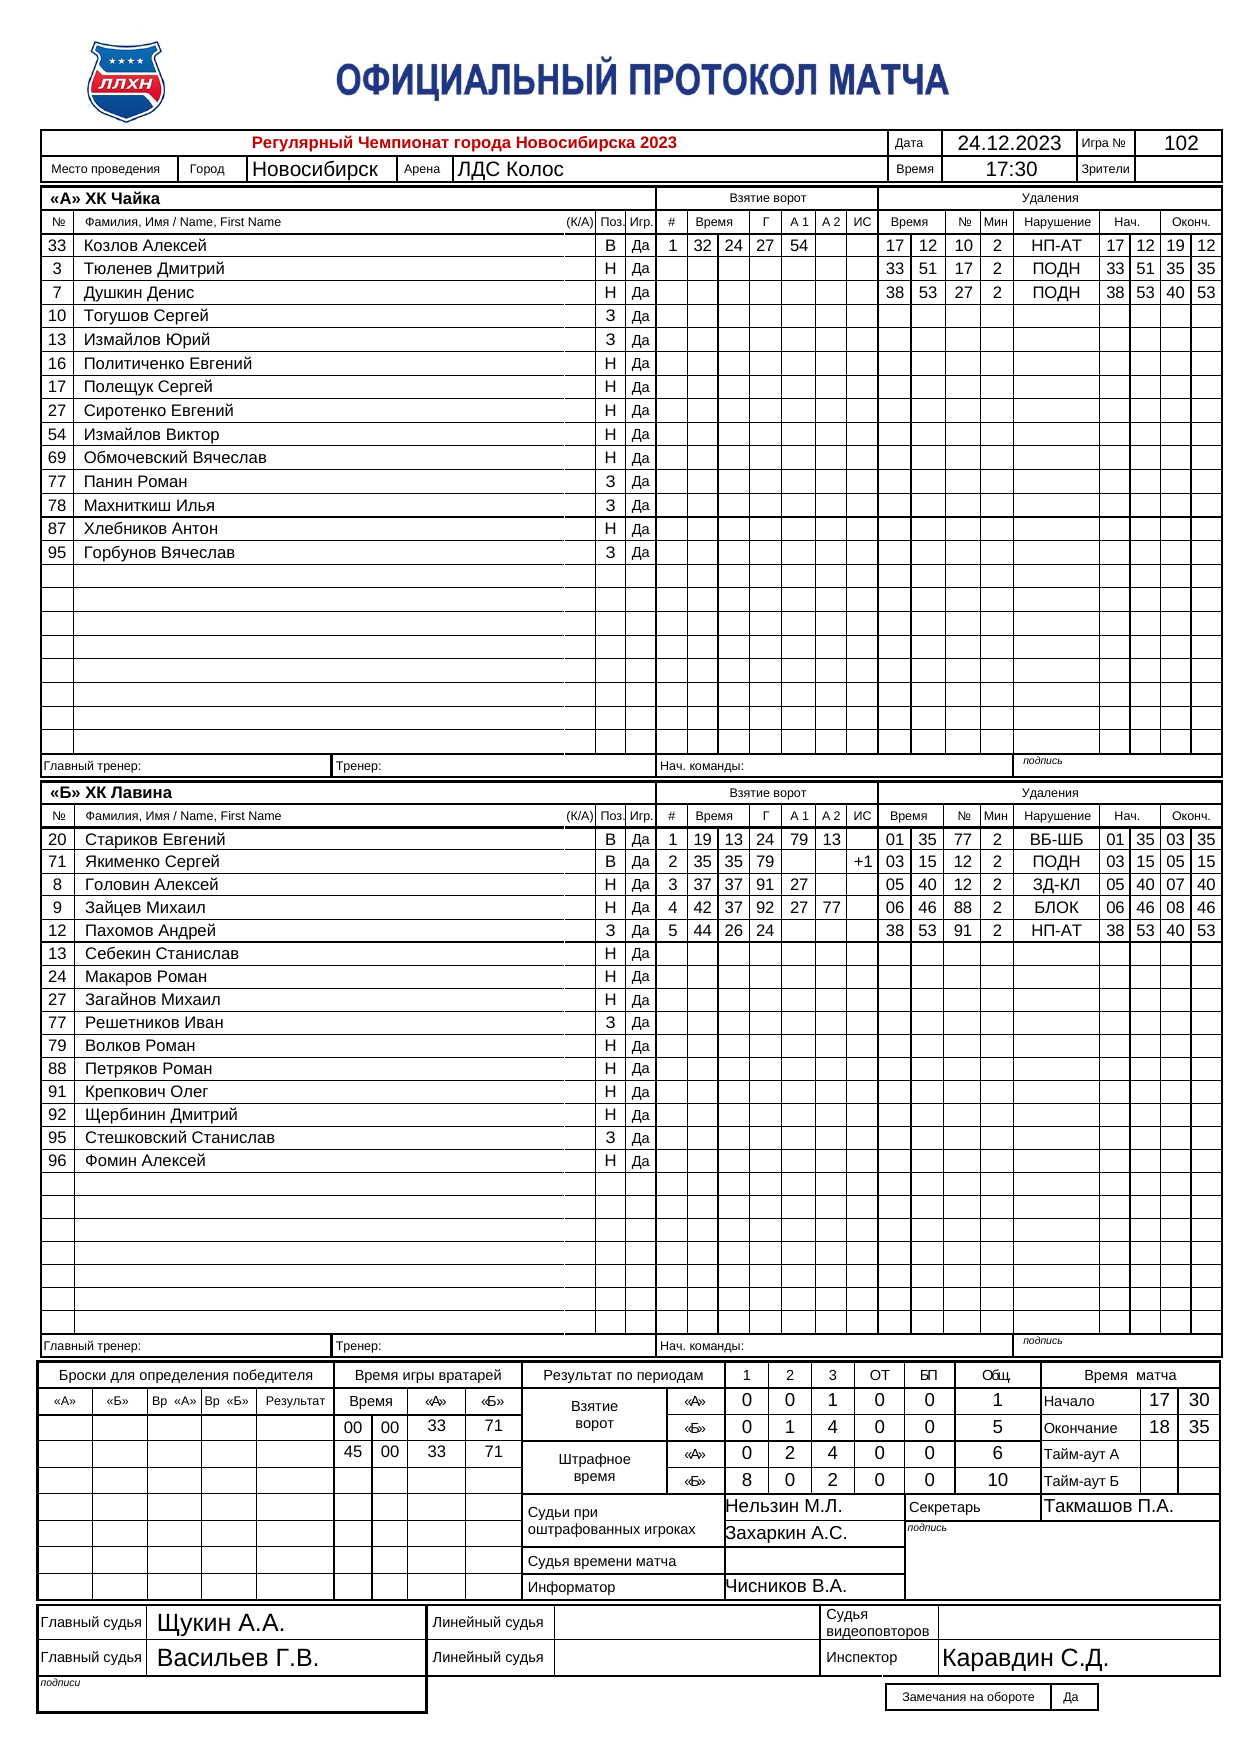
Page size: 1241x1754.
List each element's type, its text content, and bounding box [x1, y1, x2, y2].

table_cell [1192, 423, 1221, 445]
table_cell Тогушов Сергей [74, 305, 564, 327]
table_cell Время [688, 211, 749, 233]
table_cell (К/А) [565, 211, 595, 233]
table_cell [1100, 1104, 1129, 1126]
table_cell [626, 1242, 655, 1264]
table_cell [1161, 1288, 1190, 1310]
table_cell Да [626, 989, 655, 1011]
table_cell 03 [879, 850, 910, 872]
table_cell 05 [1161, 850, 1190, 872]
table_cell [750, 423, 781, 445]
table_cell [750, 1265, 781, 1287]
table_cell 0 [905, 1389, 954, 1413]
table_cell [782, 1288, 815, 1310]
table_cell [74, 612, 564, 634]
table_cell [946, 636, 980, 658]
table_cell [944, 1311, 980, 1333]
table_cell [596, 588, 625, 611]
table_cell 33 [879, 257, 910, 280]
table_cell [816, 943, 846, 964]
table_cell [74, 683, 564, 706]
table_cell [816, 1058, 846, 1079]
table_cell [42, 1265, 74, 1287]
table_cell [750, 1150, 781, 1172]
table_cell Нач. [1100, 211, 1160, 233]
table_cell [782, 1311, 815, 1333]
table_cell Оконч. [1161, 211, 1221, 233]
table_cell [847, 1035, 877, 1057]
table_cell [1014, 328, 1099, 351]
table_cell [1100, 518, 1129, 540]
table_cell 33 [408, 1441, 465, 1467]
table_cell Н [596, 257, 625, 280]
table_cell [1161, 1104, 1190, 1126]
table_cell [596, 1173, 625, 1195]
table_cell [688, 1058, 717, 1079]
table_cell [657, 1081, 687, 1103]
table_cell [1131, 1012, 1160, 1033]
table_cell 79 [782, 829, 815, 849]
table_cell [1131, 1288, 1160, 1310]
table_cell [1131, 1219, 1160, 1241]
table_cell Решетников Иван [75, 1012, 564, 1033]
table_cell [912, 541, 945, 564]
table_cell [688, 1127, 717, 1149]
table_cell 00 [373, 1416, 407, 1440]
table_cell Главный тренер: [42, 755, 330, 776]
table_cell [912, 423, 945, 445]
table_cell [750, 1196, 781, 1218]
table_cell [1100, 470, 1129, 493]
table_cell [719, 1242, 749, 1264]
table_cell Судья времени матча [523, 1548, 724, 1573]
table_cell 2 [981, 920, 1013, 941]
table_cell [1014, 399, 1099, 422]
table_cell 40 [912, 874, 943, 895]
table_cell 37 [719, 874, 749, 895]
table_cell 2 [981, 235, 1013, 256]
table_cell 2 [981, 850, 1013, 872]
table_cell [816, 1012, 846, 1033]
table_cell 35 [1192, 257, 1221, 280]
table_cell Тренер: [333, 755, 655, 776]
table_cell [1014, 943, 1099, 964]
table_cell [782, 943, 815, 964]
table_cell [1100, 399, 1129, 422]
table_cell 35 [1161, 257, 1190, 280]
table_cell [946, 376, 980, 398]
table_cell [946, 565, 980, 587]
table_cell [1141, 1441, 1177, 1467]
table_cell Время [879, 805, 943, 826]
table_cell [981, 1311, 1013, 1333]
table_cell [1131, 470, 1160, 493]
table_cell [1161, 612, 1190, 634]
table_cell [688, 328, 717, 351]
table_cell № [42, 211, 73, 233]
table_cell [93, 1468, 147, 1493]
table_cell Нельзин М.Л. [726, 1495, 904, 1520]
table_cell [719, 707, 749, 729]
table_cell [75, 1196, 564, 1218]
table_cell [981, 518, 1013, 540]
table_cell [1161, 966, 1190, 987]
table_cell [42, 659, 73, 682]
table_cell «А» [668, 1389, 724, 1413]
table_cell [719, 305, 749, 327]
table_cell [879, 494, 910, 516]
table_cell [981, 943, 1013, 964]
table_cell 44 [688, 920, 717, 941]
table_cell [1014, 352, 1099, 374]
table_cell [1100, 1127, 1129, 1149]
table_cell [912, 1012, 943, 1033]
table_cell Да [626, 966, 655, 987]
table_cell Измайлов Юрий [74, 328, 564, 351]
table_cell [847, 1104, 877, 1126]
table_cell 35 [1179, 1415, 1219, 1440]
table_cell [596, 683, 625, 706]
table_cell Сиротенко Евгений [74, 399, 564, 422]
table_cell [981, 588, 1013, 611]
table_cell 77 [816, 896, 846, 918]
table_cell [565, 1173, 595, 1195]
table_cell [1131, 943, 1160, 964]
table_cell [688, 1173, 717, 1195]
table_cell 17 [1141, 1389, 1177, 1413]
table_cell [912, 1288, 943, 1310]
table_cell 27 [42, 399, 73, 422]
table_cell [782, 423, 815, 445]
table_cell [879, 1081, 910, 1103]
table_cell 46 [1192, 896, 1221, 918]
table_cell [657, 541, 687, 564]
table_cell Вр «А» [148, 1389, 201, 1413]
table_cell Стариков Евгений [75, 829, 564, 849]
table_cell [1014, 1242, 1099, 1264]
table_cell [1131, 1127, 1160, 1149]
table_cell [657, 1012, 687, 1033]
table_cell [626, 1311, 655, 1333]
table_cell Панин Роман [74, 470, 564, 493]
table_cell [257, 1574, 333, 1599]
table_cell З [596, 470, 625, 493]
table_cell [750, 257, 781, 280]
table_cell [1131, 541, 1160, 564]
table_cell [750, 1242, 781, 1264]
table_cell 12 [1192, 235, 1221, 256]
table_cell [782, 470, 815, 493]
table_cell [1192, 565, 1221, 587]
table_cell Взятие ворот [523, 1389, 666, 1440]
table_cell [719, 683, 749, 706]
table_cell [688, 423, 717, 445]
table_cell [565, 518, 595, 540]
table_cell [148, 1416, 201, 1440]
table_cell [944, 1081, 980, 1103]
table_cell [688, 989, 717, 1011]
table_cell [750, 1311, 781, 1333]
table_cell [1131, 636, 1160, 658]
table_cell Секретарь [906, 1495, 1040, 1520]
table_cell 15 [1192, 850, 1221, 872]
table_cell [782, 446, 815, 469]
table_cell [719, 446, 749, 469]
table_cell [912, 943, 943, 964]
table_cell [847, 281, 877, 303]
table_header Взятие ворот [657, 188, 877, 209]
table_cell [981, 1219, 1013, 1241]
table_cell [626, 1173, 655, 1195]
table_cell [719, 1219, 749, 1241]
table_cell [1131, 730, 1160, 753]
table_cell [944, 1173, 980, 1195]
table_cell 0 [905, 1415, 954, 1440]
table_cell [39, 1574, 92, 1599]
table_cell [981, 612, 1013, 634]
table_cell [657, 588, 687, 611]
table_cell [1014, 730, 1099, 753]
table_cell 54 [782, 235, 815, 256]
table_cell Штрафное время [523, 1442, 666, 1493]
table_cell [688, 494, 717, 516]
table_cell 1 [812, 1389, 854, 1413]
table_cell [847, 257, 877, 280]
table_cell 77 [42, 470, 73, 493]
table_cell [1100, 1265, 1129, 1287]
table_cell [565, 850, 595, 872]
table_header Результат по периодам [523, 1363, 724, 1387]
table_cell Горбунов Вячеслав [74, 541, 564, 564]
table_cell [596, 1288, 625, 1310]
table_cell [1014, 1012, 1099, 1033]
table_cell 77 [42, 1012, 74, 1033]
table_cell [981, 1035, 1013, 1057]
table_cell 38 [1100, 281, 1129, 303]
table_cell 0 [855, 1468, 904, 1493]
table_cell [408, 1574, 465, 1599]
table_cell [944, 1104, 980, 1126]
table_cell Тюленев Дмитрий [74, 257, 564, 280]
table_header Регулярный Чемпионат города Новосибирска 2023 [42, 131, 887, 155]
table_cell Да [626, 305, 655, 327]
table_cell [657, 1150, 687, 1172]
table_cell 16 [42, 352, 73, 374]
table_cell Да [626, 1081, 655, 1103]
table_cell Фамилия, Имя / Name, First Name [74, 211, 565, 233]
table_cell [750, 1104, 781, 1126]
table_cell [1014, 1196, 1099, 1218]
table_cell [596, 612, 625, 634]
table_cell Зайцев Михаил [75, 896, 564, 918]
table_cell 12 [1131, 235, 1160, 256]
table_cell [565, 376, 595, 398]
table_cell [719, 1127, 749, 1149]
table_cell [719, 376, 749, 398]
table_cell Да [626, 1127, 655, 1149]
table_cell [816, 1265, 846, 1287]
table_cell [944, 1242, 980, 1264]
table_cell Место проведения [42, 157, 177, 181]
table_cell [782, 399, 815, 422]
table_cell [408, 1494, 465, 1520]
table_cell Вр «Б» [202, 1389, 256, 1413]
table_cell [1192, 1150, 1221, 1172]
table_cell [39, 1416, 92, 1440]
table_cell [1100, 989, 1129, 1011]
table_cell [688, 1219, 717, 1241]
table_cell [816, 683, 846, 706]
table_cell [42, 565, 73, 587]
table_cell [1014, 612, 1099, 634]
table_cell 2 [981, 829, 1013, 849]
table_cell [1161, 1219, 1190, 1241]
table_cell [816, 1311, 846, 1333]
table_cell Время [879, 211, 945, 233]
table_cell [75, 1242, 564, 1264]
table_cell [879, 518, 910, 540]
table_cell [719, 966, 749, 987]
table_cell [719, 1196, 749, 1218]
table_cell подпись [906, 1522, 1219, 1599]
table_cell [879, 1012, 910, 1033]
table_cell Мин [981, 211, 1013, 233]
table_cell Н [596, 1104, 625, 1126]
table_cell [1192, 1127, 1221, 1149]
table_cell [75, 1173, 564, 1195]
table_cell Да [626, 235, 655, 256]
table_cell [750, 659, 781, 682]
table_cell [719, 257, 749, 280]
table_cell [565, 989, 595, 1011]
table_cell 46 [1131, 896, 1160, 918]
table_cell [946, 470, 980, 493]
table_cell [657, 707, 687, 729]
table_cell [782, 1242, 815, 1264]
table_cell [981, 707, 1013, 729]
table_cell [879, 352, 910, 374]
table_cell [816, 470, 846, 493]
table_cell 0 [905, 1468, 954, 1493]
table_cell 53 [1131, 281, 1160, 303]
table_cell [782, 966, 815, 987]
table_cell [981, 1081, 1013, 1103]
table_cell 24 [719, 235, 749, 256]
table_cell [816, 874, 846, 895]
table_cell [1014, 518, 1099, 540]
table_cell Волков Роман [75, 1035, 564, 1057]
table_cell [1131, 683, 1160, 706]
table_cell [847, 989, 877, 1011]
table_cell [565, 423, 595, 445]
table_cell [75, 1265, 564, 1287]
table_cell 38 [879, 920, 910, 941]
table_cell [148, 1547, 201, 1573]
table_cell [1192, 943, 1221, 964]
table_cell [816, 989, 846, 1011]
table_cell +1 [847, 850, 877, 872]
table_cell [1131, 612, 1160, 634]
table_cell Да [626, 281, 655, 303]
table_cell [257, 1547, 333, 1573]
table_cell [719, 730, 749, 753]
table_cell [1161, 565, 1190, 587]
table_cell [946, 399, 980, 422]
table_cell [1192, 588, 1221, 611]
table_cell [719, 1035, 749, 1057]
table_cell [981, 1127, 1013, 1149]
table_cell [1161, 1196, 1190, 1218]
table_cell [74, 588, 564, 611]
table_cell 40 [1161, 920, 1190, 941]
table_cell [946, 541, 980, 564]
table_cell подпись [1014, 1335, 1221, 1356]
table_cell [782, 1081, 815, 1103]
table_cell [879, 707, 910, 729]
table_cell [782, 1173, 815, 1195]
table_cell [1161, 494, 1190, 516]
table_cell [719, 399, 749, 422]
table_cell [750, 376, 781, 398]
table_cell [1014, 446, 1099, 469]
table_header 24.12.2023 [943, 131, 1076, 155]
table_cell [719, 1265, 749, 1287]
table_cell 2 [812, 1468, 854, 1493]
table_cell [946, 518, 980, 540]
table_cell [912, 352, 945, 374]
table_cell Н [596, 518, 625, 540]
table_cell [847, 1242, 877, 1264]
table_cell 19 [688, 829, 717, 849]
table_cell Зрители [1078, 157, 1134, 181]
table_cell [981, 1288, 1013, 1310]
table_cell [816, 850, 846, 872]
table_cell 24 [42, 966, 74, 987]
table_cell Н [596, 1081, 625, 1103]
table_cell [688, 943, 717, 964]
table_cell [626, 588, 655, 611]
table_cell ПОДН [1014, 850, 1099, 872]
table_cell [42, 1173, 74, 1195]
table_cell [847, 1196, 877, 1218]
table_cell [1099, 1682, 1220, 1711]
table_cell [1161, 1242, 1190, 1264]
table_cell [565, 1196, 595, 1218]
table_cell [944, 1196, 980, 1218]
table_cell [565, 1288, 595, 1310]
table_cell 32 [688, 235, 717, 256]
table_cell Г [750, 211, 781, 233]
table_cell [847, 1219, 877, 1241]
table_cell 88 [42, 1058, 74, 1079]
table_cell [1161, 376, 1190, 398]
table_cell [847, 612, 877, 634]
table_cell [946, 588, 980, 611]
table_cell НП-АТ [1014, 235, 1099, 256]
table_cell НП-АТ [1014, 920, 1099, 941]
table_cell [879, 541, 910, 564]
table_cell [816, 565, 846, 587]
table_cell [981, 659, 1013, 682]
table_cell [688, 612, 717, 634]
table_cell Якименко Сергей [75, 850, 564, 872]
table_cell [782, 565, 815, 587]
table_cell [981, 446, 1013, 469]
table_cell [816, 612, 846, 634]
table_cell 92 [750, 896, 781, 918]
table_cell [1161, 730, 1190, 753]
table_cell [42, 707, 73, 729]
table_cell [1161, 943, 1190, 964]
table_cell [39, 1441, 92, 1467]
table_cell [981, 328, 1013, 351]
table_header Замечания на обороте [887, 1685, 1050, 1709]
table_cell [688, 1081, 717, 1103]
table_cell [626, 565, 655, 587]
table_cell [912, 588, 945, 611]
table_cell Линейный судья [428, 1640, 554, 1675]
table_cell [657, 399, 687, 422]
table_cell Да [626, 920, 655, 941]
table_cell [912, 659, 945, 682]
table_cell [782, 1012, 815, 1033]
table_cell [1192, 730, 1221, 753]
table_cell [1014, 966, 1099, 987]
table_cell [981, 1104, 1013, 1126]
table_cell [719, 541, 749, 564]
table_cell [1100, 376, 1129, 398]
table_cell 03 [1100, 850, 1129, 872]
table_cell 19 [1161, 235, 1190, 256]
table_cell [688, 1150, 717, 1172]
table_cell [946, 612, 980, 634]
table_cell 53 [1131, 920, 1160, 941]
table_cell [847, 1265, 877, 1287]
table_cell [1192, 707, 1221, 729]
table_cell [1100, 1288, 1129, 1310]
table_cell ВБ-ШБ [1014, 829, 1099, 849]
table_cell 54 [42, 423, 73, 445]
table_cell Н [596, 376, 625, 398]
table_cell [1131, 1150, 1160, 1172]
table_cell 17 [1100, 235, 1129, 256]
table_cell [42, 1311, 74, 1333]
table_cell [912, 1058, 943, 1079]
table_cell [782, 352, 815, 374]
table_cell А 2 [816, 805, 846, 826]
table_cell Да [626, 518, 655, 540]
table_cell [1192, 328, 1221, 351]
table_cell [1161, 1311, 1190, 1333]
table_cell [750, 943, 781, 964]
table_cell 27 [42, 989, 74, 1011]
table_cell 33 [42, 235, 73, 256]
table_cell [1192, 612, 1221, 634]
table_cell [726, 1548, 904, 1573]
table_cell 0 [855, 1415, 904, 1440]
table_cell [719, 1058, 749, 1079]
table_cell Да [626, 541, 655, 564]
table_cell [981, 565, 1013, 587]
table_cell Да [626, 446, 655, 469]
table_cell [847, 399, 877, 422]
table_cell [1100, 1012, 1129, 1033]
table_cell [657, 730, 687, 753]
table_cell [1100, 1311, 1129, 1333]
table_cell 20 [42, 829, 74, 849]
table_cell Да [626, 943, 655, 964]
table_cell [1192, 446, 1221, 469]
table_cell [657, 1058, 687, 1079]
table_cell [626, 636, 655, 658]
table_cell 51 [1131, 257, 1160, 280]
table_cell [75, 1311, 564, 1333]
table_cell Н [596, 446, 625, 469]
table_cell 87 [42, 518, 73, 540]
table_cell [373, 1494, 407, 1520]
table_cell [75, 1288, 564, 1310]
table_cell [981, 470, 1013, 493]
table_cell 8 [726, 1468, 768, 1493]
table_cell [816, 423, 846, 445]
table_cell [688, 470, 717, 493]
table_cell [148, 1441, 201, 1467]
table_cell [981, 1242, 1013, 1264]
table_cell [1131, 1242, 1160, 1264]
table_cell ИС [847, 211, 877, 233]
table_cell [565, 1104, 595, 1126]
table_cell Козлов Алексей [74, 235, 564, 256]
table_cell [335, 1574, 371, 1599]
table_header Время игры вратарей [335, 1363, 521, 1387]
table_cell [1192, 494, 1221, 516]
table_cell 13 [816, 829, 846, 849]
table_cell [596, 1311, 625, 1333]
table_cell [1161, 328, 1190, 351]
table_cell [148, 1468, 201, 1493]
table_cell Загайнов Михаил [75, 989, 564, 1011]
table_cell [944, 1150, 980, 1172]
table_cell [1100, 943, 1129, 964]
table_cell [847, 446, 877, 469]
table_cell [1141, 1468, 1177, 1493]
table_cell [335, 1547, 371, 1573]
table_cell Макаров Роман [75, 966, 564, 987]
table_cell [847, 376, 877, 398]
table_cell [981, 1058, 1013, 1079]
table_cell [565, 235, 595, 256]
table_cell [657, 352, 687, 374]
table_cell [335, 1494, 371, 1520]
table_cell [565, 612, 595, 634]
table_cell [1131, 989, 1160, 1011]
table_cell [1192, 1012, 1221, 1033]
table_cell [565, 966, 595, 987]
table_cell [847, 470, 877, 493]
table_cell 06 [1100, 896, 1129, 918]
table_cell Тренер: [333, 1335, 655, 1356]
table_cell [912, 1081, 943, 1103]
table_cell [782, 328, 815, 351]
table_cell 7 [42, 281, 73, 303]
table_cell Главный тренер: [42, 1335, 330, 1356]
table_cell [1192, 1288, 1221, 1310]
table_cell [879, 1196, 910, 1218]
table_cell «Б» [668, 1468, 724, 1493]
table_cell [1192, 305, 1221, 327]
table_cell [912, 1035, 943, 1057]
table_cell [1014, 1288, 1099, 1310]
table_cell [688, 376, 717, 398]
table_cell [1136, 157, 1221, 181]
table_cell 12 [912, 235, 945, 256]
table_cell [912, 612, 945, 634]
table_cell [626, 1219, 655, 1241]
table_cell № [944, 805, 980, 826]
table_cell [257, 1441, 333, 1467]
table_cell [879, 659, 910, 682]
table_cell [879, 399, 910, 422]
table_cell [1014, 1219, 1099, 1241]
table_cell [981, 1265, 1013, 1287]
table_cell [1014, 1058, 1099, 1079]
table_cell Щукин А.А. [147, 1606, 425, 1639]
table_cell [93, 1416, 147, 1440]
table_cell 0 [726, 1442, 768, 1467]
table_cell [1161, 518, 1190, 540]
table_cell [1161, 1081, 1190, 1103]
table_cell [565, 636, 595, 658]
table_cell [879, 1288, 910, 1310]
table_cell 3 [657, 874, 687, 895]
table_cell [373, 1468, 407, 1493]
table_cell Н [596, 989, 625, 1011]
table_cell [74, 730, 564, 753]
table_cell Да [626, 352, 655, 374]
table_cell (К/А) [565, 805, 595, 826]
table_cell [1131, 1311, 1160, 1333]
table_cell Начало [1042, 1389, 1140, 1413]
table_cell [816, 1242, 846, 1264]
table_cell [816, 636, 846, 658]
table_cell 0 [855, 1389, 904, 1413]
table_cell [565, 1058, 595, 1079]
table_cell [912, 376, 945, 398]
table_cell 0 [726, 1389, 768, 1413]
table_cell [1161, 399, 1190, 422]
table_cell [719, 1311, 749, 1333]
table_cell [879, 1104, 910, 1126]
table_cell 13 [42, 943, 74, 964]
table_cell [1014, 565, 1099, 587]
table_cell «А» [668, 1442, 724, 1467]
table_cell [816, 966, 846, 987]
table_cell Да [626, 494, 655, 516]
table_cell [847, 943, 877, 964]
table_cell Себекин Станислав [75, 943, 564, 964]
table_cell Да [626, 376, 655, 398]
table_cell [1161, 1150, 1190, 1172]
table_cell [912, 1311, 943, 1333]
table_cell [257, 1521, 333, 1546]
table_cell [912, 399, 945, 422]
table_cell Да [626, 1058, 655, 1079]
table_cell [408, 1521, 465, 1546]
table_cell [565, 1311, 595, 1333]
table_cell [565, 328, 595, 351]
table_cell [565, 659, 595, 682]
table_cell [981, 494, 1013, 516]
table_cell 12 [42, 920, 74, 941]
table_cell [565, 399, 595, 422]
table_cell [944, 966, 980, 987]
table_header Броски для определения победителя [39, 1363, 333, 1387]
table_cell [688, 352, 717, 374]
table_cell [657, 376, 687, 398]
table_cell [879, 1265, 910, 1287]
table_cell [1100, 541, 1129, 564]
table_cell [1161, 446, 1190, 469]
table_cell 10 [946, 235, 980, 256]
table_cell [1100, 1219, 1129, 1241]
table_cell 71 [42, 850, 74, 872]
table_cell [847, 541, 877, 564]
table_cell [657, 636, 687, 658]
table_cell [816, 1219, 846, 1241]
table_cell [782, 1265, 815, 1287]
table_cell [816, 541, 846, 564]
table_cell [912, 1127, 943, 1149]
table_header 102 [1136, 131, 1221, 155]
table_cell [688, 1012, 717, 1033]
table_cell Н [596, 1035, 625, 1057]
table_cell [657, 281, 687, 303]
table_cell [847, 518, 877, 540]
table_cell [981, 683, 1013, 706]
table_cell [565, 1265, 595, 1287]
table_cell [1192, 518, 1221, 540]
table_cell [912, 470, 945, 493]
table_cell [782, 1035, 815, 1057]
table_cell [1192, 1242, 1221, 1264]
table_cell 0 [769, 1389, 811, 1413]
table_cell 00 [335, 1416, 371, 1440]
table_cell [1161, 352, 1190, 374]
table_cell 4 [812, 1442, 854, 1467]
table_cell [657, 966, 687, 987]
table_header Игра № [1078, 131, 1134, 155]
table_cell [1131, 1081, 1160, 1103]
table_cell [1014, 588, 1099, 611]
table_cell [1192, 399, 1221, 422]
table_cell [1014, 541, 1099, 564]
table_cell [750, 1058, 781, 1079]
table_cell [981, 376, 1013, 398]
table_cell 13 [719, 829, 749, 849]
table_cell Крепкович Олег [75, 1081, 564, 1103]
table_cell Да [626, 1104, 655, 1126]
table_cell [626, 612, 655, 634]
table_cell Мин [981, 805, 1013, 826]
table_cell 91 [42, 1081, 74, 1103]
table_cell [981, 730, 1013, 753]
table_cell [1100, 1081, 1129, 1103]
table_cell [657, 1196, 687, 1218]
table_cell [1161, 541, 1190, 564]
table_cell 5 [657, 920, 687, 941]
table_cell [1161, 1265, 1190, 1287]
table_cell [912, 730, 945, 753]
table_cell [750, 446, 781, 469]
table_cell [879, 328, 910, 351]
picture [5, 28, 1179, 129]
table_cell [1131, 1035, 1160, 1057]
table_cell [626, 659, 655, 682]
table_cell Хлебников Антон [74, 518, 564, 540]
table_cell [944, 989, 980, 1011]
table_cell [750, 1035, 781, 1057]
table_header ОТ [855, 1363, 904, 1387]
table_cell Фамилия, Имя / Name, First Name [75, 805, 565, 826]
table_cell Результат [257, 1389, 333, 1413]
table_cell [1014, 1127, 1099, 1149]
table_cell Н [596, 896, 625, 918]
table_cell 40 [1131, 874, 1160, 895]
table_cell [946, 305, 980, 327]
table_header 2 [769, 1363, 811, 1387]
table_cell [565, 1219, 595, 1241]
table_cell 2 [769, 1442, 811, 1467]
table_cell [912, 683, 945, 706]
table_cell [750, 352, 781, 374]
table_cell [408, 1468, 465, 1493]
table_cell [1014, 1150, 1099, 1172]
table_cell [1192, 636, 1221, 658]
table_cell Васильев Г.В. [147, 1640, 425, 1675]
table_cell [750, 541, 781, 564]
table_cell [847, 730, 877, 753]
table_cell Фомин Алексей [75, 1150, 564, 1172]
table_cell [626, 707, 655, 729]
table_cell Нач. команды: [657, 1335, 1012, 1356]
table_cell Игр. [626, 805, 655, 826]
table_cell [816, 257, 846, 280]
table_cell [688, 588, 717, 611]
table_cell [946, 659, 980, 682]
table_cell [657, 989, 687, 1011]
table_cell [912, 305, 945, 327]
table_cell [1100, 612, 1129, 634]
table_cell Да [626, 257, 655, 280]
table_cell [257, 1494, 333, 1520]
table_cell [782, 1104, 815, 1126]
table_cell [879, 588, 910, 611]
table_cell А 2 [816, 211, 846, 233]
table_cell [335, 1468, 371, 1493]
table_cell [782, 1058, 815, 1079]
table_cell [408, 1547, 465, 1573]
table_cell [912, 446, 945, 469]
table_cell [782, 850, 815, 872]
table_cell 38 [879, 281, 910, 303]
table_cell [981, 989, 1013, 1011]
table_cell [816, 305, 846, 327]
table_cell [626, 1196, 655, 1218]
table_cell [946, 494, 980, 516]
table_cell [816, 281, 846, 303]
table_cell Стешковский Станислав [75, 1127, 564, 1149]
table_header Дата [889, 131, 941, 155]
table_cell [1100, 352, 1129, 374]
table_cell [1014, 494, 1099, 516]
table_cell [657, 1127, 687, 1149]
table_cell [879, 1035, 910, 1057]
table_cell 53 [1192, 920, 1221, 941]
table_header «Б» ХК Лавина [42, 783, 655, 803]
table_cell [879, 683, 910, 706]
table_cell [750, 1081, 781, 1103]
table_cell [944, 1012, 980, 1033]
table_cell [428, 1677, 882, 1711]
table_cell [1131, 1196, 1160, 1218]
table_cell [847, 328, 877, 351]
table_cell [1192, 1081, 1221, 1103]
table_cell [981, 1150, 1013, 1172]
table_header Время матча [1042, 1363, 1219, 1387]
table_cell [782, 730, 815, 753]
table_cell [1192, 1219, 1221, 1241]
table_cell [750, 470, 781, 493]
table_cell [657, 1219, 687, 1241]
table_cell [879, 446, 910, 469]
table_cell [939, 1606, 1219, 1639]
table_cell [1161, 659, 1190, 682]
table_cell [1100, 966, 1129, 987]
table_cell 10 [42, 305, 73, 327]
table_cell [626, 1288, 655, 1310]
table_cell 69 [42, 446, 73, 469]
table_cell 05 [879, 874, 910, 895]
table_cell [847, 1127, 877, 1149]
table_cell 79 [42, 1035, 74, 1057]
table_cell [1131, 305, 1160, 327]
table_cell [912, 565, 945, 587]
table_cell [42, 1196, 74, 1218]
table_cell 35 [688, 850, 717, 872]
table_cell Н [596, 399, 625, 422]
table_cell [555, 1606, 819, 1639]
table_cell [1100, 565, 1129, 587]
table_cell 95 [42, 1127, 74, 1149]
table_cell [688, 1288, 717, 1310]
table_cell 33 [408, 1416, 465, 1440]
table_cell 40 [1161, 281, 1190, 303]
table_cell подпись [1014, 755, 1221, 776]
table_cell Нач. команды: [657, 755, 1012, 776]
table_cell [1131, 659, 1160, 682]
table_cell [847, 659, 877, 682]
table_cell [596, 565, 625, 587]
table_cell [847, 352, 877, 374]
table_cell 0 [905, 1442, 954, 1467]
table_cell [1161, 707, 1190, 729]
table_cell 10 [956, 1468, 1040, 1493]
table_cell [688, 636, 717, 658]
table_cell [42, 588, 73, 611]
table_cell [981, 966, 1013, 987]
table_cell [1014, 989, 1099, 1011]
table_cell 37 [719, 896, 749, 918]
table_cell [565, 1127, 595, 1149]
table_cell [466, 1494, 521, 1520]
table_cell [74, 659, 564, 682]
table_cell [750, 494, 781, 516]
table_header Удаления [879, 188, 1221, 209]
table_cell [719, 281, 749, 303]
table_cell [1100, 423, 1129, 445]
table_cell Политиченко Евгений [74, 352, 564, 374]
table_cell [657, 612, 687, 634]
table_cell Н [596, 1058, 625, 1079]
table_cell [657, 1242, 687, 1264]
table_cell [1192, 966, 1221, 987]
table_cell [879, 470, 910, 493]
table_cell 30 [1179, 1389, 1219, 1413]
table_cell [565, 1150, 595, 1172]
table_cell [847, 1173, 877, 1195]
table_cell [719, 612, 749, 634]
table_cell 33 [1100, 257, 1129, 280]
table_cell 53 [912, 281, 945, 303]
table_cell [657, 470, 687, 493]
table_cell [816, 494, 846, 516]
table_cell [782, 518, 815, 540]
table_cell [1131, 1104, 1160, 1126]
table_cell [688, 1035, 717, 1057]
table_cell 42 [688, 896, 717, 918]
table_cell [719, 470, 749, 493]
table_cell [847, 1081, 877, 1103]
table_header БП [905, 1363, 954, 1387]
table_cell [816, 518, 846, 540]
table_cell [782, 281, 815, 303]
table_cell [202, 1521, 256, 1546]
table_cell [688, 730, 717, 753]
table_cell Полещук Сергей [74, 376, 564, 398]
table_cell 1 [769, 1415, 811, 1440]
table_cell Да [626, 1035, 655, 1057]
table_header «А» ХК Чайка [42, 188, 655, 209]
table_cell «Б » [466, 1389, 521, 1413]
table_cell «А» [408, 1389, 465, 1413]
table_cell [688, 1196, 717, 1218]
table_cell [816, 1104, 846, 1126]
table_cell [719, 989, 749, 1011]
table_cell [596, 730, 625, 753]
table_cell З [596, 920, 625, 941]
table_cell [946, 730, 980, 753]
table_cell [688, 659, 717, 682]
table_cell [565, 1242, 595, 1264]
table_cell [847, 1058, 877, 1079]
table_cell [1131, 565, 1160, 587]
table_cell 06 [879, 896, 910, 918]
table_cell [688, 966, 717, 987]
table_cell [565, 494, 595, 516]
table_cell [42, 1242, 74, 1264]
table_cell [944, 1058, 980, 1079]
table_cell [657, 683, 687, 706]
table_cell [912, 518, 945, 540]
table_cell [1100, 707, 1129, 729]
table_cell [202, 1494, 256, 1520]
table_cell [1192, 1104, 1221, 1126]
table_cell Измайлов Виктор [74, 423, 564, 445]
table_cell [93, 1441, 147, 1467]
table_cell Каравдин С.Д. [939, 1640, 1219, 1675]
table_cell 03 [1161, 829, 1190, 849]
table_cell [847, 1288, 877, 1310]
table_cell [946, 423, 980, 445]
table_cell [657, 1173, 687, 1195]
table_cell [1192, 1265, 1221, 1287]
table_cell [657, 494, 687, 516]
table_cell [912, 328, 945, 351]
table_cell [912, 1104, 943, 1126]
table_header Взятие ворот [657, 783, 877, 803]
table_cell [565, 943, 595, 964]
table_cell [1192, 352, 1221, 374]
table_cell [1161, 1012, 1190, 1033]
table_cell [719, 588, 749, 611]
table_cell Душкин Денис [74, 281, 564, 303]
table_cell [782, 257, 815, 280]
table_cell [565, 281, 595, 303]
table_cell [879, 1311, 910, 1333]
table_cell [912, 1150, 943, 1172]
table_cell З [596, 494, 625, 516]
table_cell «Б» [93, 1389, 147, 1413]
table_cell [1192, 1035, 1221, 1057]
table_cell [1014, 305, 1099, 327]
table_cell [981, 636, 1013, 658]
table_cell [688, 1265, 717, 1287]
table_cell 05 [1100, 874, 1129, 895]
table_cell Да [626, 399, 655, 422]
table_cell [816, 730, 846, 753]
table_cell [42, 1288, 74, 1310]
table_cell [912, 494, 945, 516]
table_cell [1014, 1104, 1099, 1126]
table_cell [750, 1219, 781, 1241]
table_cell [750, 518, 781, 540]
table_cell [466, 1468, 521, 1493]
table_cell [657, 1288, 687, 1310]
table_cell [816, 1081, 846, 1103]
table_cell [847, 636, 877, 658]
table_cell 71 [466, 1441, 521, 1467]
table_cell [912, 966, 943, 987]
table_cell 01 [879, 829, 910, 849]
table_cell ИС [847, 805, 877, 826]
table_cell [912, 1265, 943, 1287]
table_cell [1131, 1173, 1160, 1195]
table_cell [373, 1521, 407, 1546]
table_cell [981, 1173, 1013, 1195]
table_cell [782, 1196, 815, 1218]
table_cell [202, 1547, 256, 1573]
table_cell 53 [912, 920, 943, 941]
table_cell [750, 305, 781, 327]
table_cell [782, 1150, 815, 1172]
table_cell 18 [1141, 1415, 1177, 1440]
table_cell [1014, 423, 1099, 445]
table_cell [39, 1494, 92, 1520]
table_cell [565, 305, 595, 327]
table_cell [1192, 1173, 1221, 1195]
table_cell [39, 1468, 92, 1493]
table_cell [565, 257, 595, 280]
table_cell Петряков Роман [75, 1058, 564, 1079]
table_cell [750, 399, 781, 422]
table_cell [847, 494, 877, 516]
table_cell [912, 1196, 943, 1218]
table_cell 1 [956, 1389, 1040, 1413]
table_cell [42, 1219, 74, 1241]
table_cell 95 [42, 541, 73, 564]
table_cell [879, 1150, 910, 1172]
table_cell Игр. [626, 211, 655, 233]
table_cell [719, 636, 749, 658]
table_cell [596, 1242, 625, 1264]
table_cell 8 [42, 874, 74, 895]
table_cell [782, 920, 815, 941]
table_cell 0 [855, 1442, 904, 1467]
table_cell [847, 966, 877, 987]
table_cell [688, 1104, 717, 1126]
table_cell [816, 1035, 846, 1057]
table_cell [750, 328, 781, 351]
table_cell [847, 305, 877, 327]
table_cell [39, 1547, 92, 1573]
table_cell [565, 565, 595, 587]
table_cell [555, 1640, 819, 1675]
table_cell 79 [750, 850, 781, 872]
table_cell [93, 1574, 147, 1599]
table_cell Н [596, 1150, 625, 1172]
table_cell [879, 943, 910, 964]
table_cell Да [626, 470, 655, 493]
table_cell [981, 352, 1013, 374]
table_cell З [596, 541, 625, 564]
table_cell Да [626, 874, 655, 895]
table_cell [816, 235, 846, 256]
table_cell [466, 1547, 521, 1573]
table_cell [816, 707, 846, 729]
table_cell [946, 683, 980, 706]
table_cell [782, 588, 815, 611]
table_cell [1014, 1173, 1099, 1195]
table_cell 45 [335, 1441, 371, 1467]
table_cell [782, 659, 815, 682]
table_cell [42, 636, 73, 658]
table_cell 27 [782, 896, 815, 918]
table_cell Обмочевский Вячеслав [74, 446, 564, 469]
table_cell [565, 588, 595, 611]
table_cell [782, 494, 815, 516]
table_cell [688, 1242, 717, 1264]
table_cell [1100, 683, 1129, 706]
table_cell [750, 1012, 781, 1033]
table_cell [847, 829, 877, 849]
table_cell [816, 1288, 846, 1310]
table_cell [42, 683, 73, 706]
table_cell Н [596, 423, 625, 445]
table_cell [879, 612, 910, 634]
table_cell Время [889, 157, 941, 181]
table_cell [202, 1441, 256, 1467]
table_cell [688, 281, 717, 303]
table_cell [750, 565, 781, 587]
table_cell [626, 730, 655, 753]
table_cell [879, 423, 910, 445]
table_cell ПОДН [1014, 257, 1099, 280]
table_cell [565, 470, 595, 493]
table_cell [750, 636, 781, 658]
table_cell [750, 989, 781, 1011]
table_cell 2 [981, 896, 1013, 918]
table_cell [565, 920, 595, 941]
table_cell [981, 541, 1013, 564]
table_cell 46 [912, 896, 943, 918]
table_cell [879, 1242, 910, 1264]
table_cell [688, 305, 717, 327]
table_cell [782, 612, 815, 634]
table_cell [257, 1468, 333, 1493]
table_cell [782, 376, 815, 398]
table_cell [688, 446, 717, 469]
table_cell [42, 612, 73, 634]
table_cell 17:30 [943, 157, 1076, 181]
table_cell [750, 1288, 781, 1310]
table_cell 2 [981, 257, 1013, 280]
table_cell [847, 683, 877, 706]
table_cell Тайм-аут А [1042, 1441, 1140, 1467]
table_cell 12 [944, 850, 980, 872]
table_cell [565, 829, 595, 849]
table_cell З [596, 328, 625, 351]
table_cell 0 [726, 1415, 768, 1440]
table_cell [946, 328, 980, 351]
table_cell [912, 707, 945, 729]
table_cell Н [596, 943, 625, 964]
table_cell [879, 966, 910, 987]
table_cell [1100, 730, 1129, 753]
table_cell [1100, 1150, 1129, 1172]
table_header Да [1052, 1685, 1097, 1709]
table_cell 27 [750, 235, 781, 256]
table_cell Чисников В.А. [726, 1575, 904, 1599]
table_cell [1100, 636, 1129, 658]
table_cell [1014, 470, 1099, 493]
table_cell 07 [1161, 874, 1190, 895]
table_cell Г [750, 805, 781, 826]
table_cell [946, 707, 980, 729]
table_cell [1131, 399, 1160, 422]
table_cell [1192, 376, 1221, 398]
table_cell 88 [944, 896, 980, 918]
table_cell 37 [688, 874, 717, 895]
table_cell 4 [812, 1415, 854, 1440]
table_cell [912, 1173, 943, 1195]
table_cell ЛДС Колос [454, 157, 887, 181]
table_cell Время [688, 805, 749, 826]
table_cell 26 [719, 920, 749, 941]
table_cell [1161, 423, 1190, 445]
table_cell ЗД-КЛ [1014, 874, 1099, 895]
table_cell [750, 588, 781, 611]
table_cell [565, 730, 595, 753]
table_cell З [596, 1012, 625, 1033]
table_cell [944, 1219, 980, 1241]
table_cell Да [626, 896, 655, 918]
table_cell [879, 1173, 910, 1195]
table_cell [565, 1081, 595, 1103]
table_cell В [596, 850, 625, 872]
table_cell Информатор [523, 1575, 724, 1599]
table_header Удаления [879, 783, 1221, 803]
table_cell [879, 730, 910, 753]
table_cell [688, 518, 717, 540]
table_cell Н [596, 281, 625, 303]
table_cell [719, 659, 749, 682]
table_cell 3 [42, 257, 73, 280]
table_cell Поз. [596, 805, 625, 826]
table_cell 5 [956, 1415, 1040, 1440]
table_header 1 [726, 1363, 768, 1387]
table_cell [719, 518, 749, 540]
table_cell [1131, 328, 1160, 351]
table_cell [719, 1081, 749, 1103]
table_cell 15 [912, 850, 943, 872]
table_cell А 1 [782, 805, 815, 826]
table_cell [719, 565, 749, 587]
table_cell [719, 352, 749, 374]
table_cell [657, 1265, 687, 1287]
table_cell 2 [657, 850, 687, 872]
table_cell З [596, 305, 625, 327]
table_cell [1131, 1265, 1160, 1287]
table_cell [847, 1311, 877, 1333]
table_cell [1161, 1127, 1190, 1149]
table_cell Пахомов Андрей [75, 920, 564, 941]
table_cell 96 [42, 1150, 74, 1172]
table_cell [1131, 707, 1160, 729]
table_cell [657, 423, 687, 445]
table_cell Нарушение [1014, 211, 1099, 233]
table_cell Судья видеоповторов [821, 1606, 938, 1639]
table_cell [944, 1265, 980, 1287]
table_cell Город [179, 157, 246, 181]
table_cell ПОДН [1014, 281, 1099, 303]
table_cell [688, 1311, 717, 1333]
table_cell [74, 565, 564, 587]
table_cell 92 [42, 1104, 74, 1126]
table_cell [816, 446, 846, 469]
table_cell 77 [944, 829, 980, 849]
table_cell [750, 966, 781, 987]
table_cell [847, 1150, 877, 1172]
table_cell [657, 446, 687, 469]
table_cell Да [626, 1012, 655, 1033]
table_cell [782, 989, 815, 1011]
table_cell [565, 683, 595, 706]
table_cell [657, 518, 687, 540]
table_cell 24 [750, 920, 781, 941]
table_cell [1192, 659, 1221, 682]
table_cell [466, 1574, 521, 1599]
table_cell [1131, 352, 1160, 374]
table_cell [565, 446, 595, 469]
table_cell [782, 541, 815, 564]
table_cell [719, 1150, 749, 1172]
table_cell [1100, 1242, 1129, 1264]
table_cell [750, 707, 781, 729]
table_cell 27 [946, 281, 980, 303]
table_cell Да [626, 829, 655, 849]
table_cell [816, 328, 846, 351]
table_cell [657, 565, 687, 587]
table_cell [1131, 423, 1160, 445]
table_cell [75, 1219, 564, 1241]
table_header Общ. [956, 1363, 1040, 1387]
table_cell 15 [1131, 850, 1160, 872]
table_cell [1161, 470, 1190, 493]
table_cell Щербинин Дмитрий [75, 1104, 564, 1126]
table_cell В [596, 235, 625, 256]
table_cell [148, 1494, 201, 1520]
table_cell [847, 1012, 877, 1033]
table_cell Захаркин А.С. [726, 1521, 904, 1546]
table_cell [1014, 1035, 1099, 1057]
table_cell [466, 1521, 521, 1546]
table_cell [565, 874, 595, 895]
table_cell [750, 683, 781, 706]
table_cell 35 [912, 829, 943, 849]
table_cell А 1 [782, 211, 815, 233]
table_cell [74, 636, 564, 658]
table_cell 13 [42, 328, 73, 351]
table_cell [1179, 1441, 1219, 1467]
table_cell 35 [1192, 829, 1221, 849]
table_cell [565, 896, 595, 918]
table_cell 35 [719, 850, 749, 872]
table_cell 24 [750, 829, 781, 849]
table_cell [816, 920, 846, 941]
table_cell [912, 1242, 943, 1264]
table_cell [596, 659, 625, 682]
table_cell [719, 1104, 749, 1126]
table_cell [1100, 588, 1129, 611]
table_cell [596, 1219, 625, 1241]
table_cell [816, 1173, 846, 1195]
table_cell 6 [956, 1442, 1040, 1467]
table_cell [565, 1012, 595, 1033]
table_cell Н [596, 966, 625, 987]
table_cell 2 [981, 874, 1013, 895]
table_cell [847, 896, 877, 918]
table_cell 17 [879, 235, 910, 256]
table_cell [946, 446, 980, 469]
table_cell Нач. [1100, 805, 1160, 826]
table_cell [1014, 1311, 1099, 1333]
table_cell [719, 1012, 749, 1033]
table_cell [657, 305, 687, 327]
table_cell [1192, 1196, 1221, 1218]
table_cell [912, 1219, 943, 1241]
table_cell [782, 1127, 815, 1149]
table_cell Время [335, 1389, 407, 1413]
table_cell [912, 636, 945, 658]
table_cell [1100, 494, 1129, 516]
table_cell [688, 541, 717, 564]
table_cell 27 [782, 874, 815, 895]
table_cell [1131, 494, 1160, 516]
table_cell [719, 943, 749, 964]
table_cell [1014, 659, 1099, 682]
table_cell [981, 1012, 1013, 1033]
table_cell [1131, 376, 1160, 398]
table_cell [879, 376, 910, 398]
table_cell Махниткиш Илья [74, 494, 564, 516]
table_cell # [657, 805, 687, 826]
table_cell 91 [944, 920, 980, 941]
table_cell [944, 1127, 980, 1149]
table_cell 0 [769, 1468, 811, 1493]
table_cell 1 [657, 829, 687, 849]
table_cell [1161, 1058, 1190, 1079]
table_cell [981, 423, 1013, 445]
table_cell [750, 1173, 781, 1195]
table_cell [816, 399, 846, 422]
table_cell 4 [657, 896, 687, 918]
table_cell [847, 874, 877, 895]
table_cell [750, 730, 781, 753]
table_cell 2 [981, 281, 1013, 303]
table_cell № [946, 211, 980, 233]
table_cell Главный судья [39, 1640, 146, 1675]
table_cell [688, 565, 717, 587]
table_cell [1131, 588, 1160, 611]
table_cell [944, 943, 980, 964]
table_cell 35 [1131, 829, 1160, 849]
table_cell 71 [466, 1416, 521, 1440]
table_cell [750, 612, 781, 634]
table_cell [1100, 659, 1129, 682]
table_cell [1100, 1058, 1129, 1079]
table_cell Головин Алексей [75, 874, 564, 895]
table_cell [981, 305, 1013, 327]
table_cell Инспектор [821, 1640, 938, 1675]
table_cell [596, 707, 625, 729]
table_cell [847, 707, 877, 729]
table_cell [657, 943, 687, 964]
table_cell [688, 683, 717, 706]
table_cell [596, 1265, 625, 1287]
table_cell [1161, 683, 1190, 706]
table_cell [1179, 1468, 1219, 1493]
table_cell [1014, 376, 1099, 398]
table_cell [847, 235, 877, 256]
table_cell [1100, 1196, 1129, 1218]
table_cell [883, 1677, 1220, 1681]
table_cell Поз. [596, 211, 625, 233]
table_cell 40 [1192, 874, 1221, 895]
table_cell [879, 565, 910, 587]
table_cell № [42, 805, 74, 826]
table_cell [750, 1127, 781, 1149]
table_cell [657, 1311, 687, 1333]
table_cell [565, 1035, 595, 1057]
table_cell [1192, 1058, 1221, 1079]
table_cell [626, 683, 655, 706]
table_cell [596, 1196, 625, 1218]
table_cell [816, 376, 846, 398]
table_cell [1100, 1035, 1129, 1057]
table_cell [879, 636, 910, 658]
table_cell 53 [1192, 281, 1221, 303]
table_cell [148, 1521, 201, 1546]
table_cell [750, 281, 781, 303]
table_cell [719, 1173, 749, 1195]
table_cell подписи [39, 1677, 425, 1711]
table_cell Арена [398, 157, 452, 181]
table_cell [1161, 1035, 1190, 1057]
table_cell [688, 707, 717, 729]
table_cell [1014, 1081, 1099, 1103]
table_cell Оконч. [1161, 805, 1221, 826]
table_cell Главный судья [39, 1606, 146, 1639]
table_cell 00 [373, 1441, 407, 1467]
table_cell 12 [944, 874, 980, 895]
table_cell [1014, 1265, 1099, 1287]
table_cell [657, 257, 687, 280]
table_cell [782, 636, 815, 658]
table_cell [1192, 989, 1221, 1011]
table_cell [719, 494, 749, 516]
table_cell 78 [42, 494, 73, 516]
table_cell [879, 1058, 910, 1079]
table_cell [373, 1574, 407, 1599]
table_cell [1014, 707, 1099, 729]
table_cell [74, 707, 564, 729]
table_header 3 [812, 1363, 854, 1387]
table_cell [257, 1416, 333, 1440]
table_cell 17 [946, 257, 980, 280]
table_cell [816, 1150, 846, 1172]
table_cell [1161, 636, 1190, 658]
table_cell «А» [39, 1389, 92, 1413]
table_cell [1192, 1311, 1221, 1333]
table_cell [202, 1416, 256, 1440]
table_cell Нарушение [1014, 805, 1099, 826]
table_cell [879, 1219, 910, 1241]
table_cell [719, 328, 749, 351]
table_cell [335, 1521, 371, 1546]
table_cell 1 [657, 235, 687, 256]
table_cell 38 [1100, 920, 1129, 941]
table_cell [93, 1494, 147, 1520]
table_cell [42, 730, 73, 753]
table_cell [596, 636, 625, 658]
table_cell [782, 305, 815, 327]
table_cell Да [626, 1150, 655, 1172]
table_cell [688, 257, 717, 280]
table_cell [148, 1574, 201, 1599]
table_cell [657, 1035, 687, 1057]
table_cell [981, 1196, 1013, 1218]
table_cell [1161, 588, 1190, 611]
table_cell [1161, 989, 1190, 1011]
table_cell [782, 1219, 815, 1241]
table_cell Н [596, 874, 625, 895]
table_cell [565, 541, 595, 564]
table_cell [1100, 305, 1129, 327]
table_cell [847, 565, 877, 587]
table_cell [93, 1547, 147, 1573]
table_cell Такмашов П.А. [1042, 1495, 1219, 1520]
table_cell # [657, 211, 687, 233]
table_cell [1131, 446, 1160, 469]
table_cell 08 [1161, 896, 1190, 918]
table_cell 51 [912, 257, 945, 280]
table_cell [1131, 518, 1160, 540]
table_cell Н [596, 352, 625, 374]
table_cell «Б» [668, 1415, 724, 1440]
table_cell [816, 659, 846, 682]
table_cell [202, 1468, 256, 1493]
table_cell [719, 423, 749, 445]
table_cell [1014, 683, 1099, 706]
table_cell Линейный судья [428, 1606, 554, 1639]
table_cell [565, 707, 595, 729]
table_cell [816, 352, 846, 374]
table_cell [1161, 305, 1190, 327]
table_cell 17 [42, 376, 73, 398]
table_cell [688, 399, 717, 422]
table_cell Да [626, 328, 655, 351]
table_cell [657, 328, 687, 351]
table_cell Новосибирск [248, 157, 396, 181]
table_cell [944, 1035, 980, 1057]
table_cell [816, 1196, 846, 1218]
table_cell [373, 1547, 407, 1573]
table_cell З [596, 1127, 625, 1149]
table_cell [39, 1521, 92, 1546]
table_cell [847, 588, 877, 611]
table_cell [782, 707, 815, 729]
table_cell [879, 989, 910, 1011]
table_cell [202, 1574, 256, 1599]
table_cell [1161, 1173, 1190, 1195]
table_cell 9 [42, 896, 74, 918]
table_cell [816, 1127, 846, 1149]
table_cell [1100, 1173, 1129, 1195]
table_cell [657, 1104, 687, 1126]
table_cell 91 [750, 874, 781, 895]
table_cell [93, 1521, 147, 1546]
table_cell [657, 659, 687, 682]
table_cell [626, 1265, 655, 1287]
table_cell Да [626, 423, 655, 445]
table_cell [912, 989, 943, 1011]
table_cell Да [626, 850, 655, 872]
table_cell [946, 352, 980, 374]
table_cell [1100, 446, 1129, 469]
table_cell [981, 399, 1013, 422]
table_cell [879, 305, 910, 327]
table_cell [879, 1127, 910, 1149]
table_cell В [596, 829, 625, 849]
table_cell [782, 683, 815, 706]
table_cell [1192, 470, 1221, 493]
table_cell 01 [1100, 829, 1129, 849]
table_cell [944, 1288, 980, 1310]
table_cell [847, 423, 877, 445]
table_cell [565, 352, 595, 374]
table_cell [1131, 966, 1160, 987]
table_cell Окончание [1042, 1415, 1140, 1440]
table_cell [1192, 541, 1221, 564]
table_cell [1100, 328, 1129, 351]
table_cell Судьи при оштрафованных игроках [523, 1495, 724, 1546]
table_cell [816, 588, 846, 611]
table_cell Тайм-аут Б [1042, 1468, 1140, 1493]
table_cell [1192, 683, 1221, 706]
table_cell [1014, 636, 1099, 658]
table_cell [847, 920, 877, 941]
table_cell [719, 1288, 749, 1310]
table_cell [1131, 1058, 1160, 1079]
table_cell БЛОК [1014, 896, 1099, 918]
